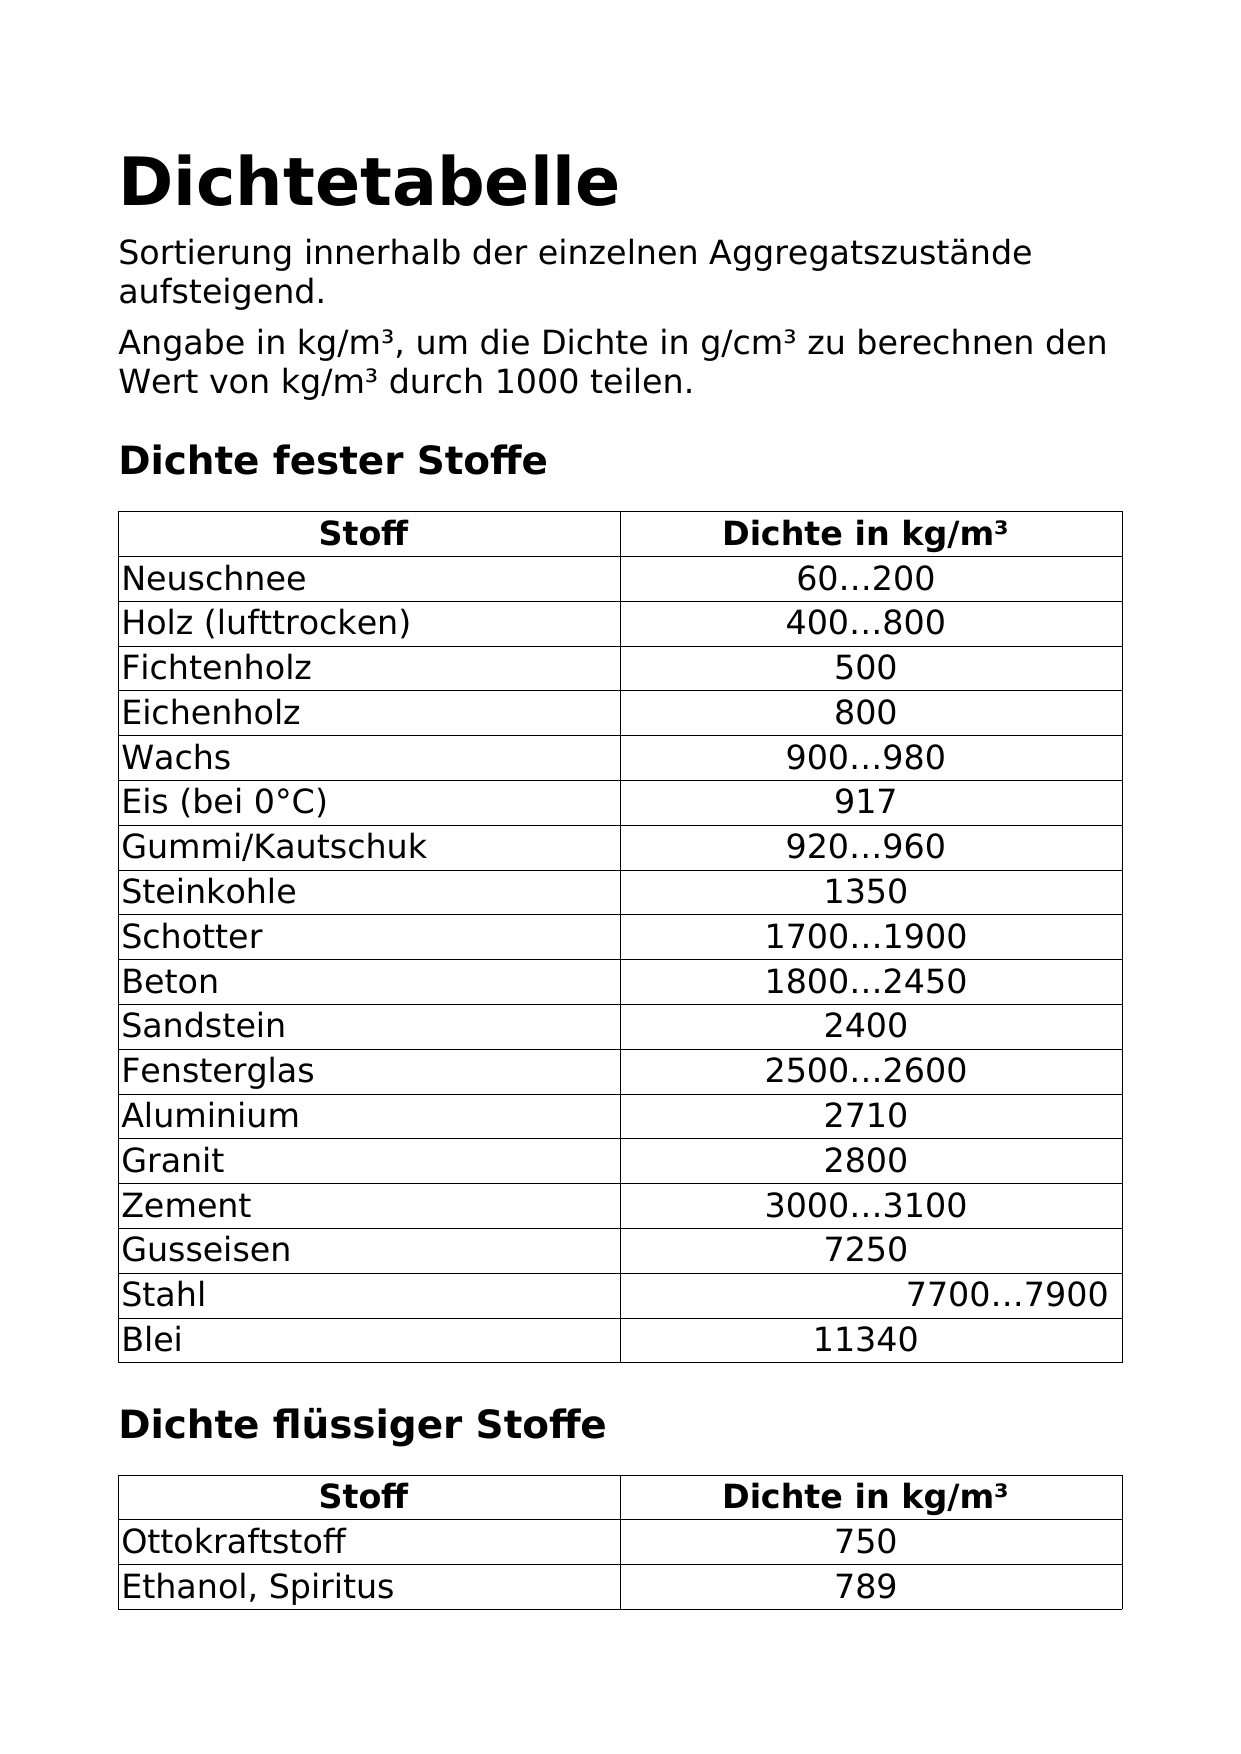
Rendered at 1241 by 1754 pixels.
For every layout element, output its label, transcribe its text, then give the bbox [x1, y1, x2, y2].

table_cell Aluminium [119, 1095, 620, 1138]
table_cell 500 [621, 647, 1122, 690]
table_header Dichte in kg/m³ [621, 1476, 1122, 1519]
text Angabe in kg/m³, um die Dichte in g/cm³ zu berechnen den Wert von kg/m³ durch 1000 teilen. [118, 323, 1122, 401]
table_header Dichte in kg/m³ [621, 512, 1122, 556]
table_cell Fensterglas [119, 1050, 620, 1093]
table_header Stoff [119, 512, 620, 556]
text Sortierung innerhalb der einzelnen Aggregatszustände aufsteigend. [118, 233, 1122, 311]
table_cell 2710 [621, 1095, 1122, 1138]
table_cell Holz (lufttrocken) [119, 602, 620, 646]
table_cell Fichtenholz [119, 647, 620, 690]
table_cell Sandstein [119, 1005, 620, 1049]
table_cell Gummi/Kautschuk [119, 826, 620, 869]
table_cell 7250 [621, 1229, 1122, 1273]
table_cell 2500…2600 [621, 1050, 1122, 1093]
table_cell Neuschnee [119, 557, 620, 601]
table_cell Blei [119, 1319, 620, 1362]
table_cell Beton [119, 960, 620, 1004]
table_cell 917 [621, 781, 1122, 825]
table_cell 800 [621, 691, 1122, 735]
table_cell Eis (bei 0°C) [119, 781, 620, 825]
subtitle Dichte fester Stoffe [118, 439, 1122, 484]
table_header Stoff [119, 1476, 620, 1519]
table_cell Zement [119, 1184, 620, 1228]
table_cell 400…800 [621, 602, 1122, 646]
subtitle Dichtetabelle [118, 143, 1122, 221]
table_cell Ottokraftstoff [119, 1520, 620, 1564]
table_cell 750 [621, 1520, 1122, 1564]
table_cell 900…980 [621, 736, 1122, 780]
table_cell 7700…7900 [621, 1274, 1122, 1317]
table_cell 920…960 [621, 826, 1122, 869]
table_cell 2400 [621, 1005, 1122, 1049]
table_cell Schotter [119, 915, 620, 959]
table_cell 60…200 [621, 557, 1122, 601]
table_cell Ethanol, Spiritus [119, 1565, 620, 1609]
table_cell 11340 [621, 1319, 1122, 1362]
table_cell Eichenholz [119, 691, 620, 735]
table_cell Granit [119, 1139, 620, 1183]
table_cell 789 [621, 1565, 1122, 1609]
table_cell 3000…3100 [621, 1184, 1122, 1228]
table_cell 2800 [621, 1139, 1122, 1183]
table_cell Steinkohle [119, 871, 620, 914]
table_cell Gusseisen [119, 1229, 620, 1273]
table_cell 1350 [621, 871, 1122, 914]
table_cell Stahl [119, 1274, 620, 1317]
subtitle Dichte flüssiger Stoffe [118, 1402, 1122, 1447]
table_cell 1700…1900 [621, 915, 1122, 959]
table_cell 1800…2450 [621, 960, 1122, 1004]
table_cell Wachs [119, 736, 620, 780]
